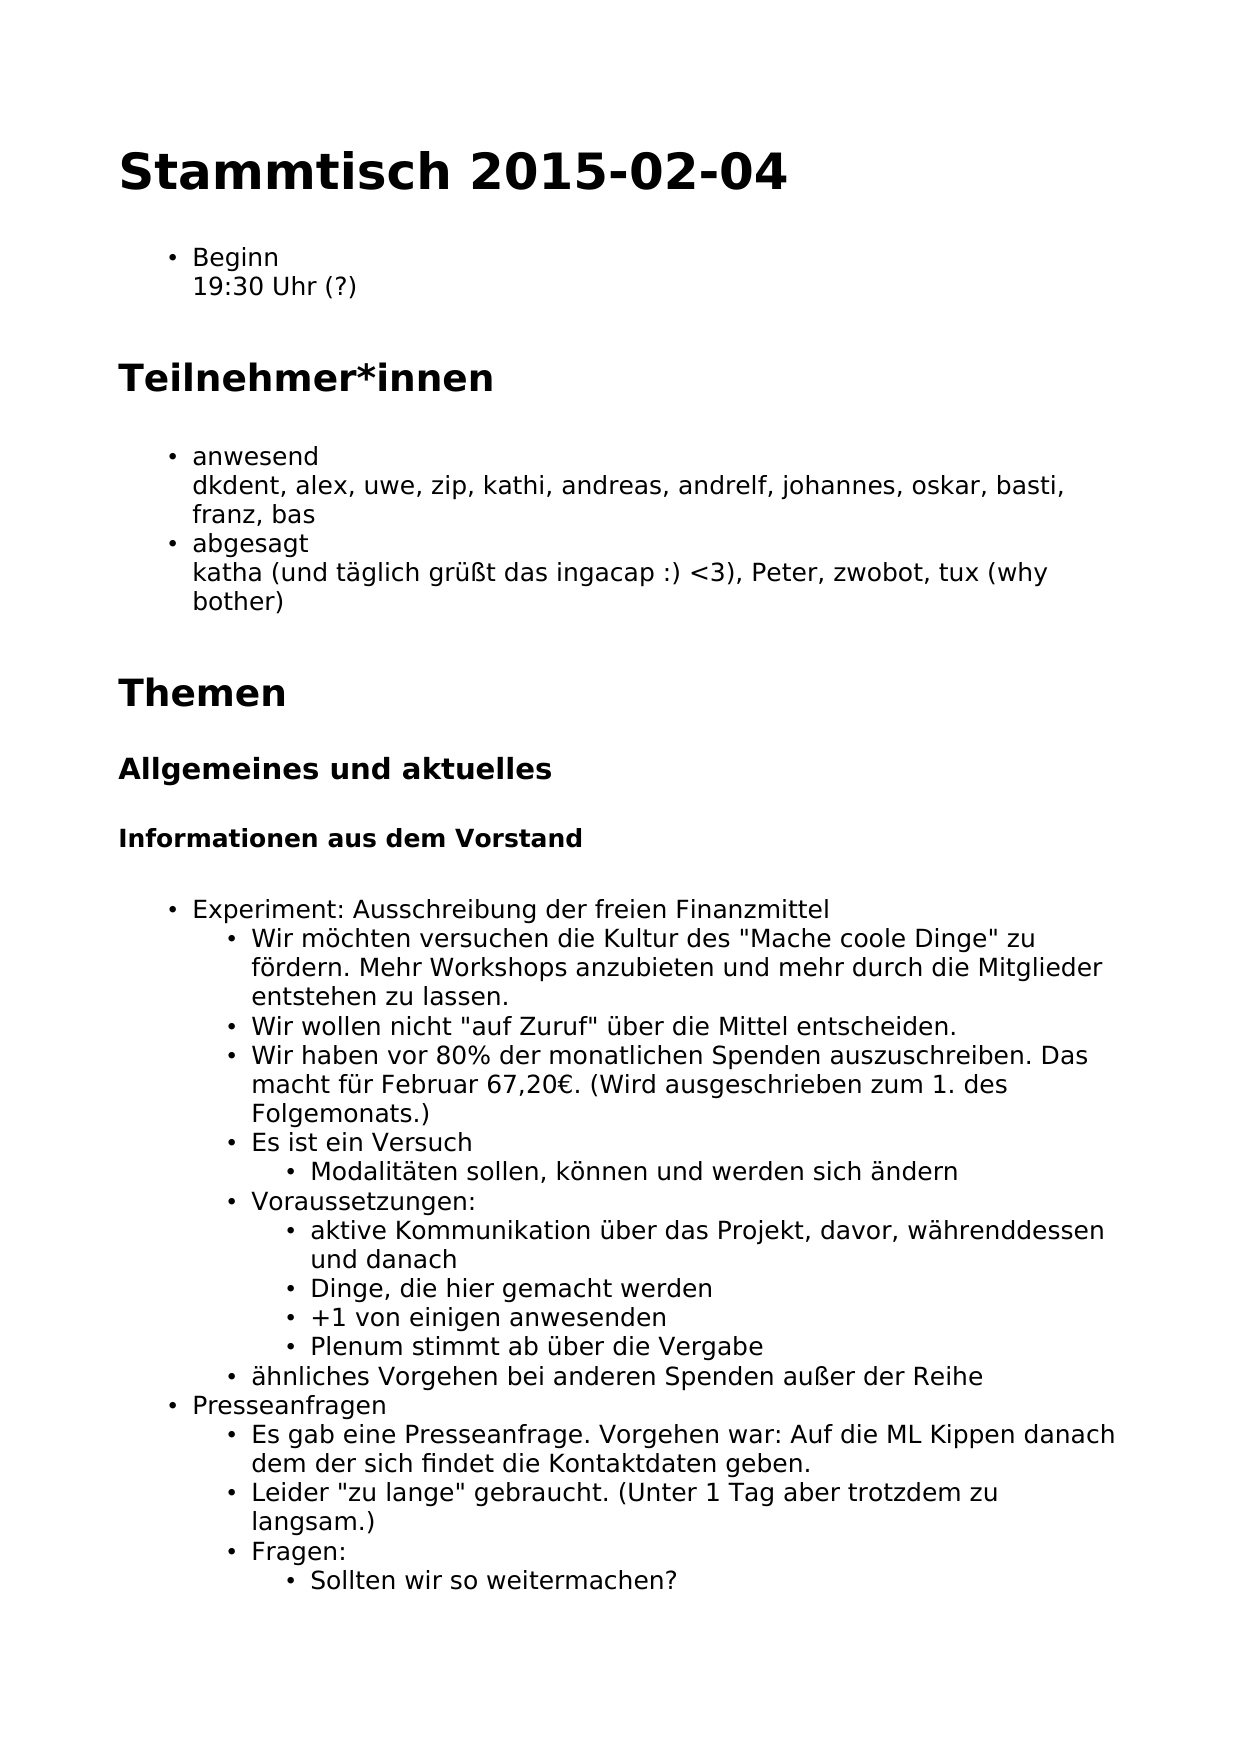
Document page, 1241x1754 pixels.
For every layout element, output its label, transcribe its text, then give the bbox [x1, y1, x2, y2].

list anwesend [177, 442, 1122, 471]
list Plenum stimmt ab über die Vergabe [295, 1332, 1122, 1362]
list 19:30 Uhr (?) [177, 272, 1122, 302]
list Es ist ein Versuch [236, 1128, 1122, 1157]
list Wir haben vor 80% der monatlichen Spenden auszuschreiben. Das macht für Februar 67,20€. (Wird ausgeschrieben zum 1. des Folgemonats.) [236, 1041, 1122, 1128]
list Wir wollen nicht "auf Zuruf" über die Mittel entscheiden. [236, 1012, 1122, 1041]
list +1 von einigen anwesenden [295, 1303, 1122, 1332]
list Wir möchten versuchen die Kultur des "Mache coole Dinge" zu fördern. Mehr Workshops anzubieten und mehr durch die Mitglieder entstehen zu lassen. [236, 924, 1122, 1012]
subtitle Allgemeines und aktuelles [118, 752, 1122, 786]
subtitle Stammtisch 2015-02-04 [118, 143, 1122, 201]
list Fragen: [236, 1537, 1122, 1566]
list Beginn [177, 243, 1122, 272]
subtitle Informationen aus dem Vorstand [118, 824, 1122, 853]
list aktive Kommunikation über das Projekt, davor, währenddessen und danach [295, 1216, 1122, 1274]
list Leider "zu lange" gebraucht. (Unter 1 Tag aber trotzdem zu langsam.) [236, 1478, 1122, 1537]
list Experiment: Ausschreibung der freien Finanzmittel [177, 895, 1122, 924]
list abgesagt [177, 529, 1122, 558]
list Sollten wir so weitermachen? [295, 1566, 1122, 1595]
list Modalitäten sollen, können und werden sich ändern [295, 1157, 1122, 1187]
subtitle Teilnehmer*innen [118, 356, 1122, 400]
list katha (und täglich grüßt das ingacap :) <3), Peter, zwobot, tux (why bother) [177, 558, 1122, 617]
list ähnliches Vorgehen bei anderen Spenden außer der Reihe [236, 1362, 1122, 1391]
list dkdent, alex, uwe, zip, kathi, andreas, andrelf, johannes, oskar, basti, franz, bas [177, 471, 1122, 529]
subtitle Themen [118, 671, 1122, 715]
list Es gab eine Presseanfrage. Vorgehen war: Auf die ML Kippen danach dem der sich findet die Kontaktdaten geben. [236, 1420, 1122, 1478]
list Dinge, die hier gemacht werden [295, 1274, 1122, 1303]
list Presseanfragen [177, 1391, 1122, 1420]
list Voraussetzungen: [236, 1187, 1122, 1216]
